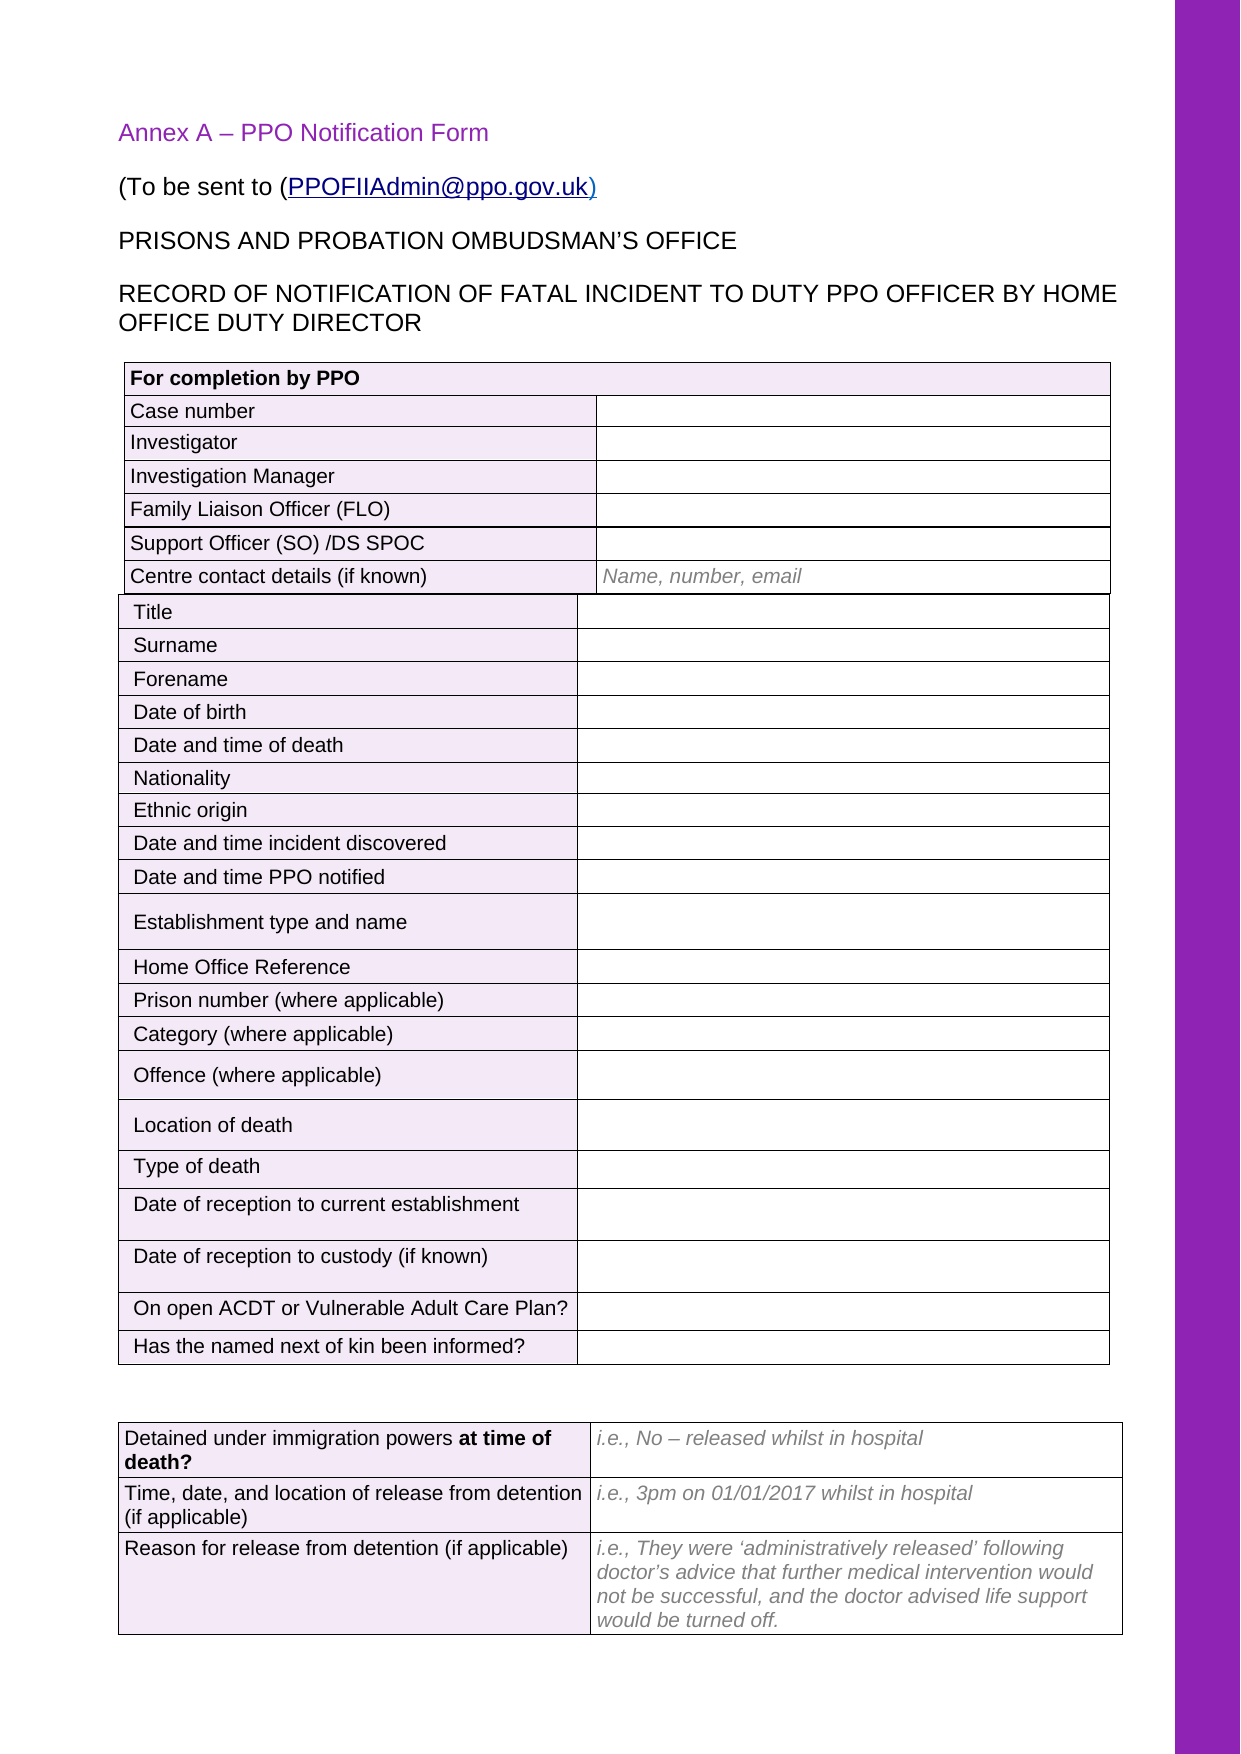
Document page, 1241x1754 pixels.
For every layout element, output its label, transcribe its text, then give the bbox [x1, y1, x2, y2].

table_cell i.e., 3pm on 01/01/2017 whilst in hospital [591, 1478, 1122, 1532]
table_cell [597, 494, 1110, 526]
table_cell [578, 1331, 1109, 1363]
table_cell Has the named next of kin been informed? [119, 1331, 577, 1363]
table_cell Name, number, email [597, 561, 1110, 593]
table_cell [578, 696, 1109, 728]
table_cell Support Officer (SO) /DS SPOC [125, 528, 596, 560]
table_cell Nationality [119, 763, 577, 792]
subtitle Annex A – PPO Notification Form [118, 118, 1122, 147]
table_header Title [119, 595, 577, 628]
table_cell [578, 1241, 1109, 1292]
table_cell [578, 763, 1109, 792]
table_cell Investigator [125, 427, 596, 459]
table_cell [578, 662, 1109, 695]
table_cell [578, 1189, 1109, 1240]
table_cell Location of death [119, 1100, 577, 1150]
table_cell [597, 461, 1110, 493]
table_header [578, 595, 1109, 628]
table_cell [578, 894, 1109, 949]
table_cell Date and time PPO notified [119, 860, 577, 893]
table_cell Family Liaison Officer (FLO) [125, 494, 596, 526]
table_header [597, 363, 1110, 395]
table_cell Offence (where applicable) [119, 1051, 577, 1098]
table_cell [597, 396, 1110, 426]
table_cell Investigation Manager [125, 461, 596, 493]
table_cell Establishment type and name [119, 894, 577, 949]
table_cell Date of birth [119, 696, 577, 728]
table_cell On open ACDT or Vulnerable Adult Care Plan? [119, 1293, 577, 1330]
table_cell Time, date, and location of release from detention (if applicable) [119, 1478, 590, 1532]
table_cell Type of death [119, 1151, 577, 1188]
table_cell [578, 1293, 1109, 1330]
table_cell Centre contact details (if known) [125, 561, 596, 593]
table_cell Date and time of death [119, 729, 577, 762]
text PRISONS AND PROBATION OMBUDSMAN’S OFFICE [118, 226, 1122, 254]
table_cell [597, 528, 1110, 560]
table_cell [578, 1051, 1109, 1098]
table_cell Prison number (where applicable) [119, 984, 577, 1016]
table_cell Case number [125, 396, 596, 426]
table_header For completion by PPO [125, 363, 597, 395]
table_cell Surname [119, 629, 577, 661]
table_cell [578, 1017, 1109, 1050]
table_cell [578, 950, 1109, 983]
table_cell Home Office Reference [119, 950, 577, 983]
table_cell [578, 860, 1109, 893]
table_cell Date of reception to current establishment [119, 1189, 577, 1240]
table_cell [597, 427, 1110, 459]
table_cell i.e., They were ‘administratively released’ following doctor’s advice that further medical intervention would not be successful, and the doctor advised life support would be turned off. [591, 1533, 1122, 1634]
table_cell [578, 1151, 1109, 1188]
table_cell [578, 794, 1109, 826]
table_cell [578, 827, 1109, 859]
table_cell [578, 629, 1109, 661]
table_cell [578, 729, 1109, 762]
text (To be sent to (PPOFIIAdmin@ppo.gov.uk) [118, 172, 1122, 201]
table_cell Date and time incident discovered [119, 827, 577, 859]
table_cell Ethnic origin [119, 794, 577, 826]
table_cell [578, 984, 1109, 1016]
table_header i.e., No – released whilst in hospital [591, 1423, 1122, 1477]
table_header Detained under immigration powers at time of death? [119, 1423, 590, 1477]
table_cell [578, 1100, 1109, 1150]
table_cell Date of reception to custody (if known) [119, 1241, 577, 1292]
table_cell Reason for release from detention (if applicable) [119, 1533, 590, 1634]
table_cell Forename [119, 662, 577, 695]
text RECORD OF NOTIFICATION OF FATAL INCIDENT TO DUTY PPO OFFICER BY HOME OFFICE DUTY DIRECTOR [118, 279, 1122, 337]
table_cell Category (where applicable) [119, 1017, 577, 1050]
